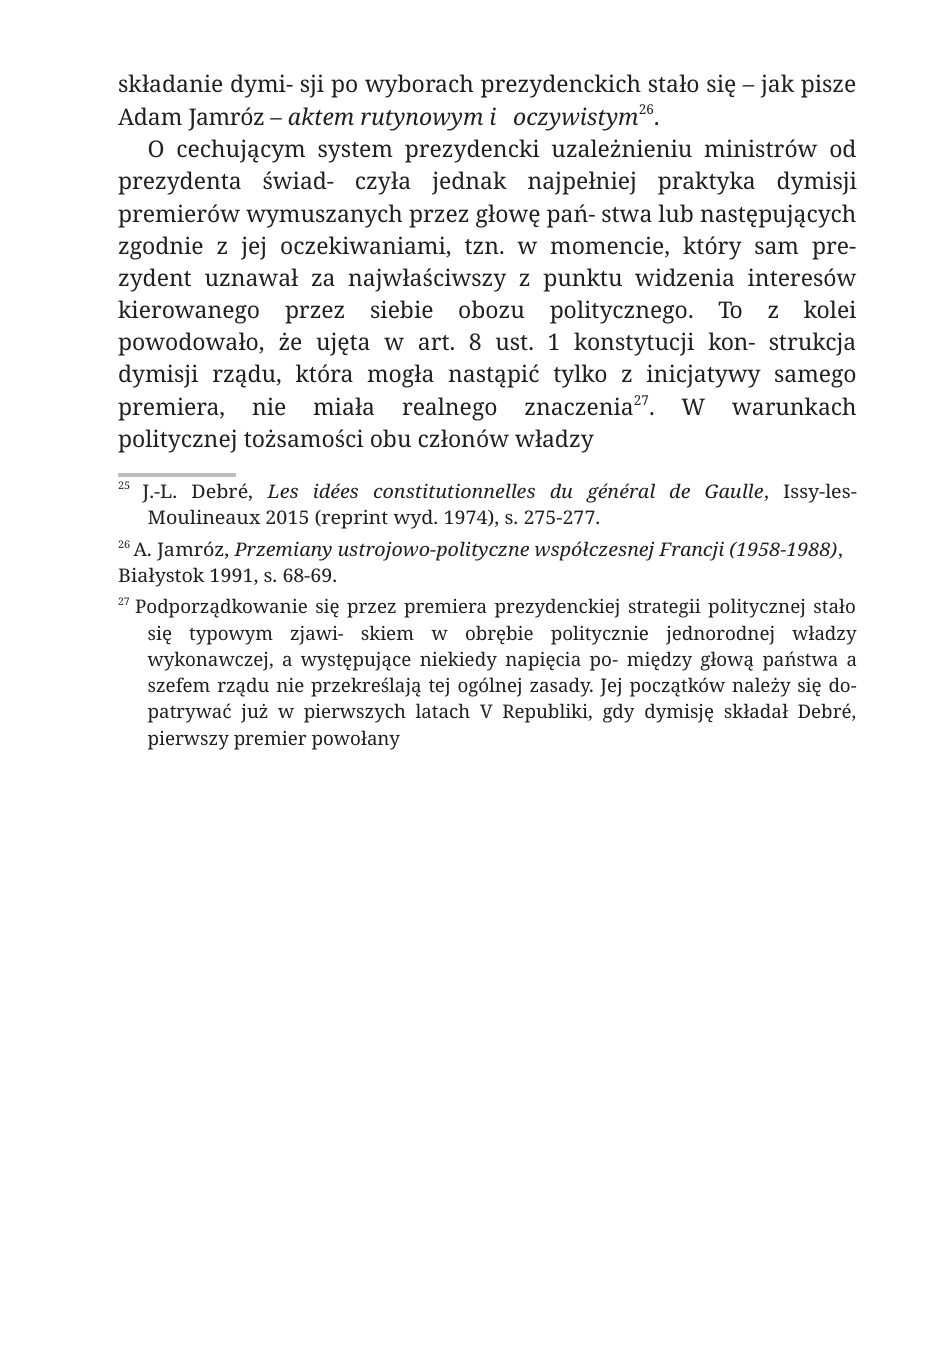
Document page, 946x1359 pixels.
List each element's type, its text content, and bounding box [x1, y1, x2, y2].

text 26 A. Jamróz, Przemiany ustrojowo-polityczne współczesnej Francji (1958-1988), Białystok 1991, s. 68-69. [118, 536, 869, 587]
text składanie dymi- sji po wyborach prezydenckich stało się – jak pisze Adam Jamróz – aktem rutynowym i oczywistym26. [118, 68, 857, 132]
text O cechującym system prezydencki uzależnieniu ministrów od prezydenta świad- czyła jednak najpełniej praktyka dymisji premierów wymuszanych przez głowę pań- stwa lub następujących zgodnie z jej oczekiwaniami, tzn. w momencie, który sam pre- zydent uznawał za najwłaściwszy z punktu widzenia interesów kierowanego przez siebie obozu politycznego. To z kolei powodowało, że ujęta w art. 8 ust. 1 konstytucji kon- strukcja dymisji rządu, która mogła nastąpić tylko z inicjatywy samego premiera, nie miała realnego znaczenia27. W warunkach politycznej tożsamości obu członów władzy [118, 133, 857, 454]
text 25 J.-L. Debré, Les idées constitutionnelles du général de Gaulle, Issy-les-Moulineaux 2015 (reprint wyd. 1974), s. 275-277. [118, 472, 857, 530]
text 27 Podporządkowanie się przez premiera prezydenckiej strategii politycznej stało się typowym zjawi- skiem w obrębie politycznie jednorodnej władzy wykonawczej, a występujące niekiedy napięcia po- między głową państwa a szefem rządu nie przekreślają tej ogólnej zasady. Jej początków należy się do- patrywać już w pierwszych latach V Republiki, gdy dymisję składał Debré, pierwszy premier powołany [118, 594, 857, 751]
